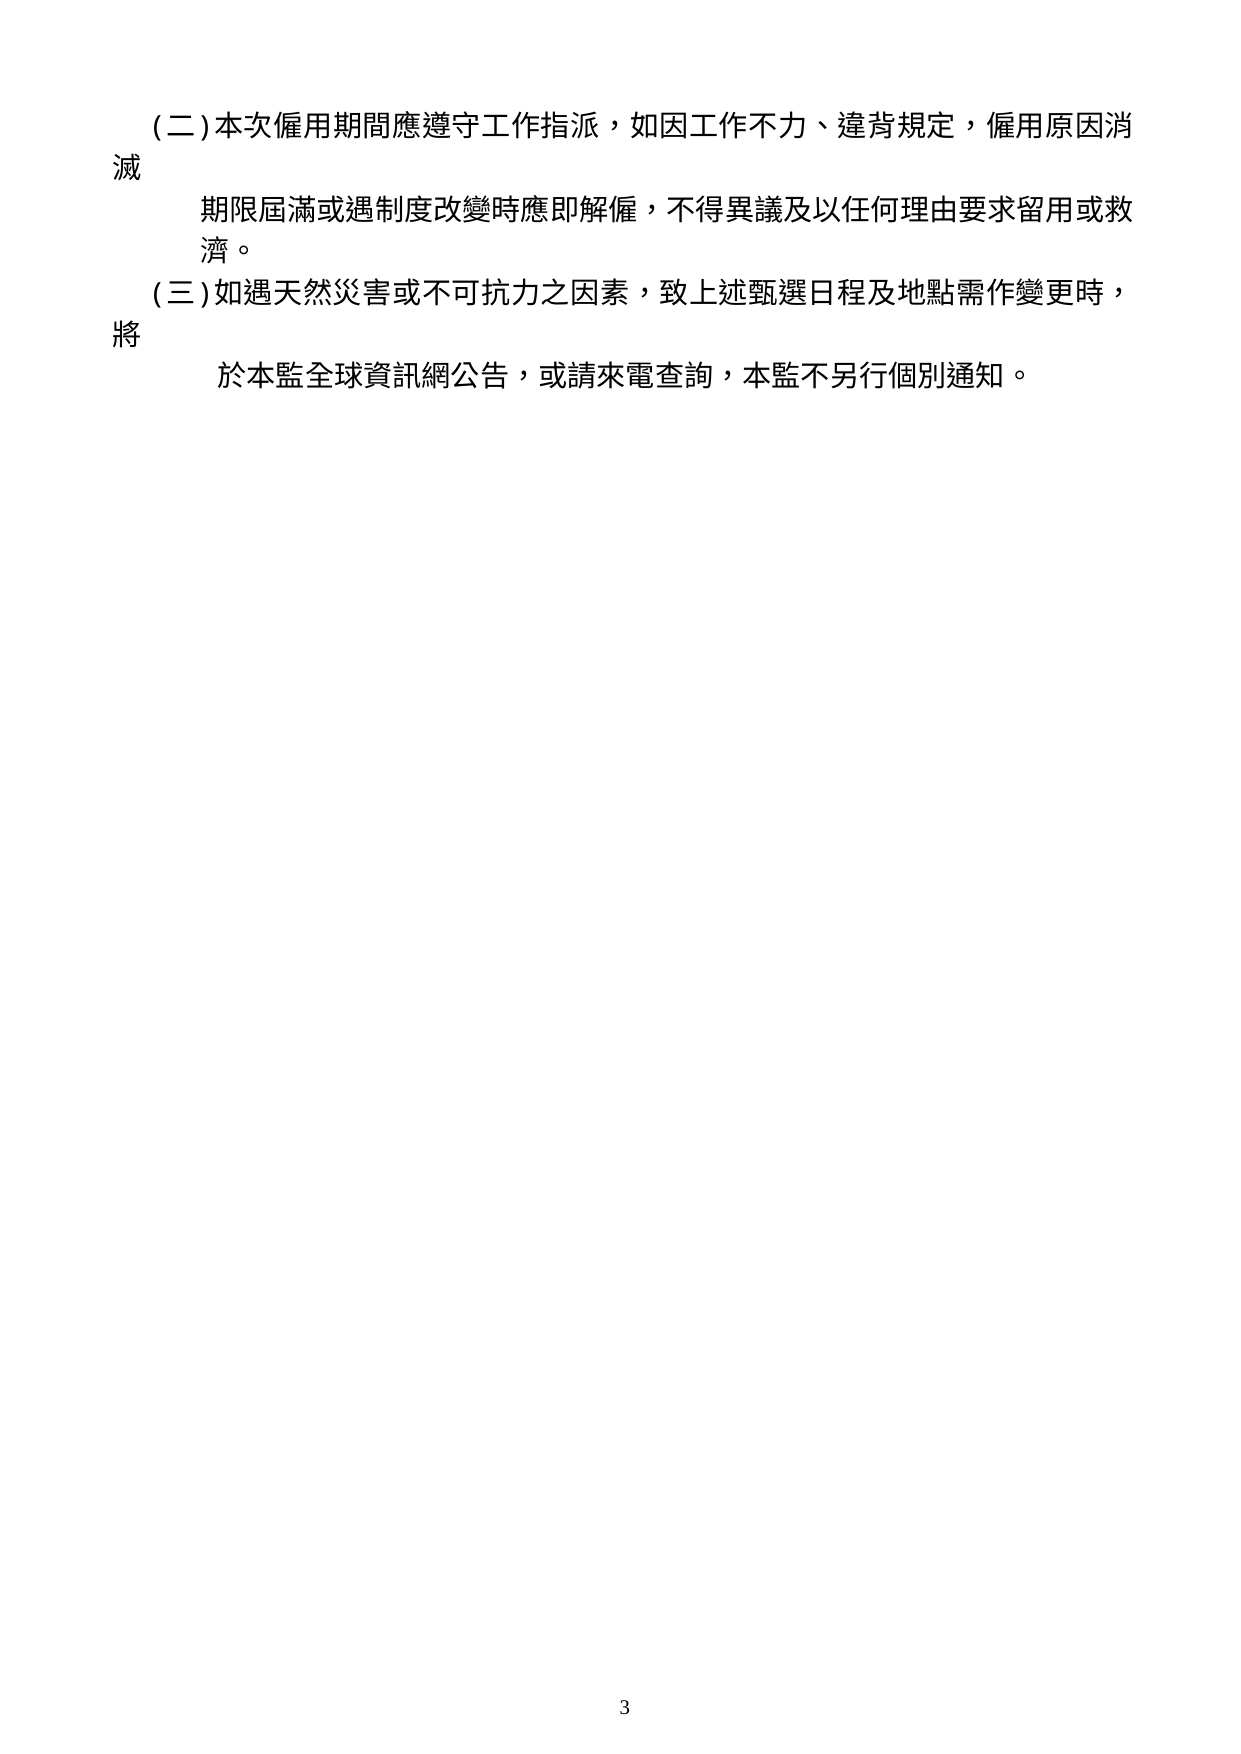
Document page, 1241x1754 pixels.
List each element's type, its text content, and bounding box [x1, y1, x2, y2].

text 濟。 [112, 228, 1137, 270]
text (二)本次僱用期間應遵守工作指派，如因工作不力、違背規定，僱用原因消滅 [112, 103, 1137, 187]
text 於本監全球資訊網公告，或請來電查詢，本監不另行個別通知。 [112, 353, 1137, 395]
text 期限屆滿或遇制度改變時應即解僱，不得異議及以任何理由要求留用或救 [112, 187, 1137, 228]
text (三)如遇天然災害或不可抗力之因素，致上述甄選日程及地點需作變更時，將 [112, 270, 1137, 353]
